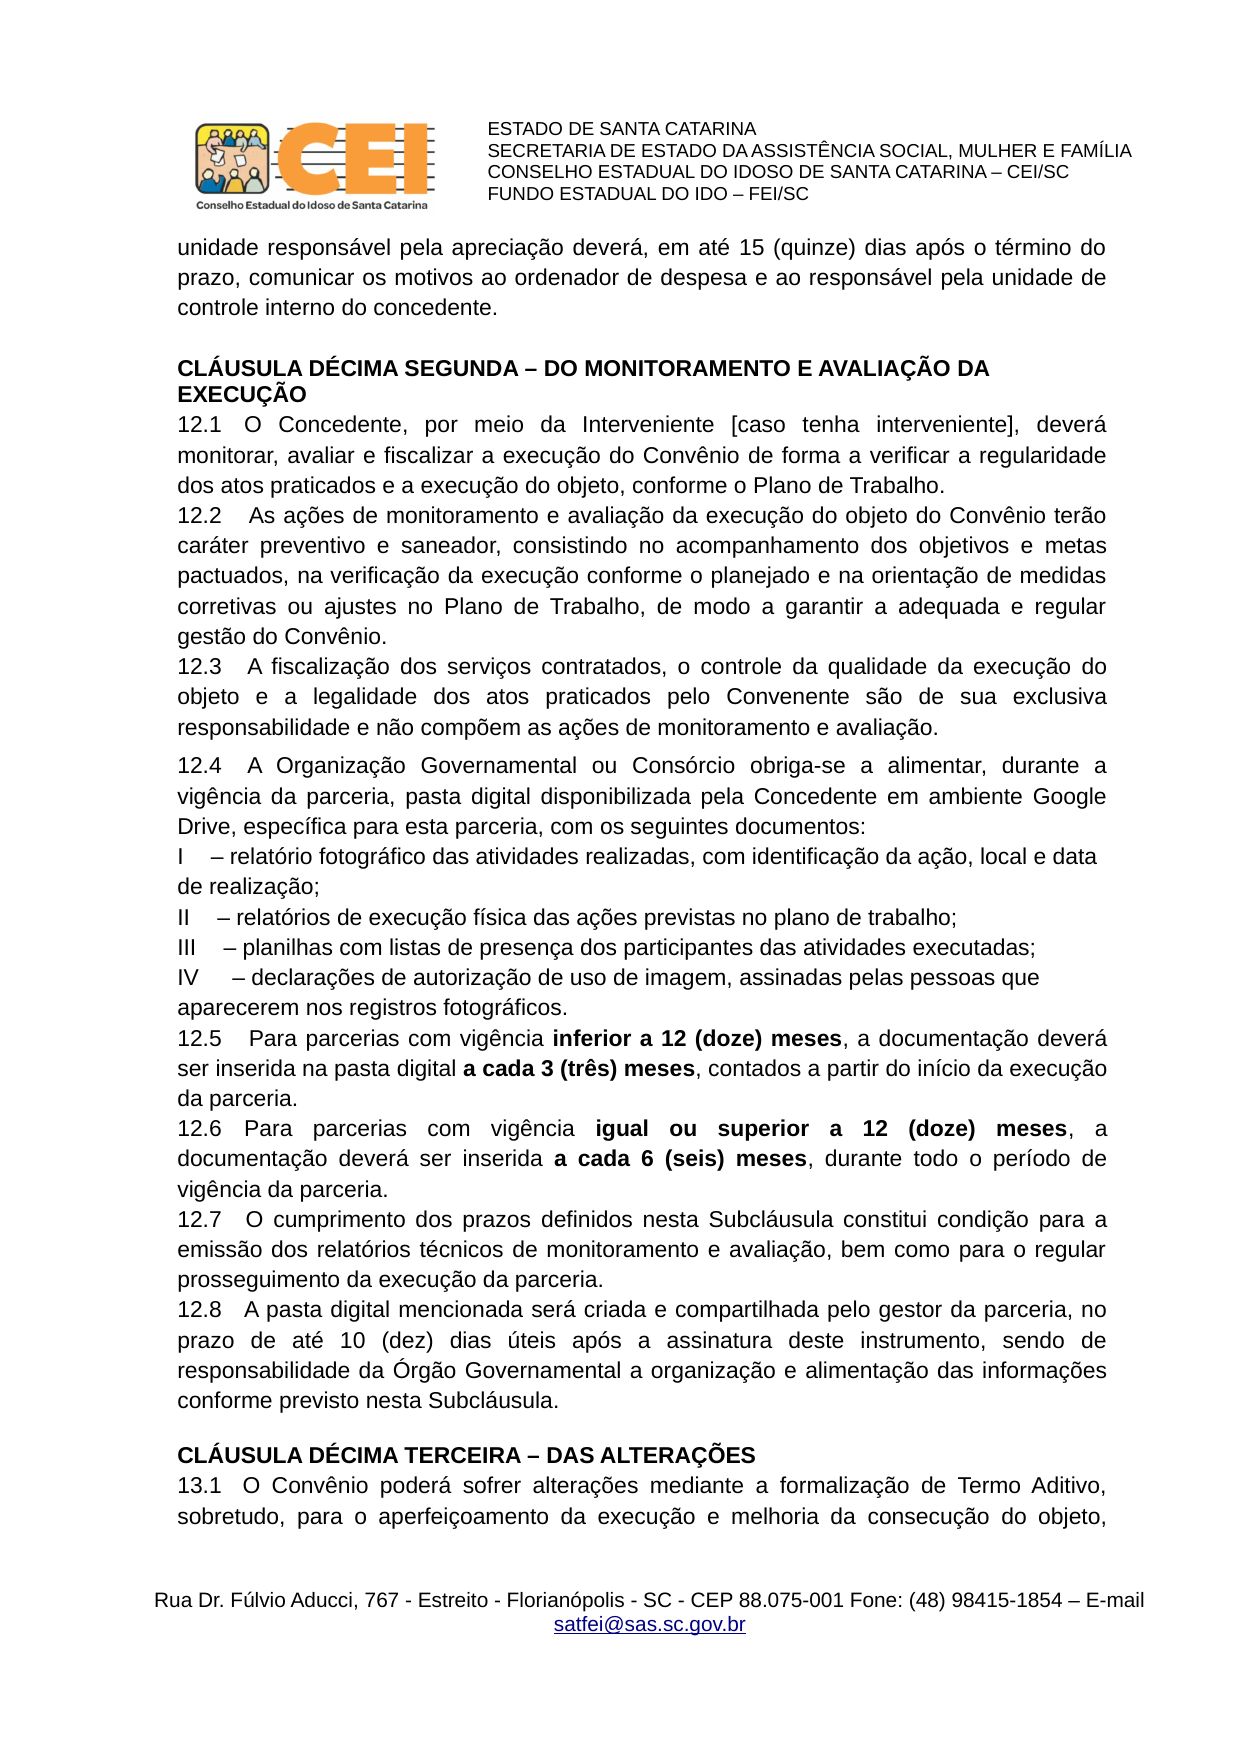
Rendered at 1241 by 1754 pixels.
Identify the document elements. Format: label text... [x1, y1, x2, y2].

list unidade responsável pela apreciação deverá, em até 15 (quinze) dias após o término do prazo, comunicar os motivos ao ordenador de despesa e ao responsável pela unidade de controle interno do concedente. [177, 234, 1107, 321]
list – relatórios de execução física das ações previstas no plano de trabalho; [177, 903, 1107, 930]
list Para parcerias com vigência inferior a 12 (doze) meses, a documentação deverá ser inserida na pasta digital a cada 3 (três) meses, contados a partir do início da execução da parceria. [177, 1024, 1107, 1111]
list – declarações de autorização de uso de imagem, assinadas pelas pessoas que aparecerem nos registros fotográficos. [177, 964, 1107, 1021]
list – relatório fotográfico das atividades realizadas, com identificação da ação, local e data de realização; [177, 843, 1107, 899]
list A pasta digital mencionada será criada e compartilhada pelo gestor da parceria, no prazo de até 10 (dez) dias úteis após a assinatura deste instrumento, sendo de responsabilidade da Órgão Governamental a organização e alimentação das informações conforme previsto nesta Subcláusula. [177, 1296, 1107, 1413]
list – planilhas com listas de presença dos participantes das atividades executadas; [177, 934, 1107, 960]
subtitle CLÁUSULA DÉCIMA TERCEIRA – DAS ALTERAÇÕES [177, 1442, 1107, 1468]
picture [190, 119, 437, 213]
list A Organização Governamental ou Consórcio obriga-se a alimentar, durante a vigência da parceria, pasta digital disponibilizada pela Concedente em ambiente Google Drive, específica para esta parceria, com os seguintes documentos: [177, 752, 1107, 839]
list As ações de monitoramento e avaliação da execução do objeto do Convênio terão caráter preventivo e saneador, consistindo no acompanhamento dos objetivos e metas pactuados, na verificação da execução conforme o planejado e na orientação de medidas corretivas ou ajustes no Plano de Trabalho, de modo a garantir a adequada e regular gestão do Convênio. [177, 502, 1107, 649]
list A fiscalização dos serviços contratados, o controle da qualidade da execução do objeto e a legalidade dos atos praticados pelo Convenente são de sua exclusiva responsabilidade e não compõem as ações de monitoramento e avaliação. [177, 653, 1107, 740]
list O Concedente, por meio da Interveniente [caso tenha interveniente], deverá monitorar, avaliar e fiscalizar a execução do Convênio de forma a verificar a regularidade dos atos praticados e a execução do objeto, conforme o Plano de Trabalho. [177, 411, 1107, 498]
list O cumprimento dos prazos definidos nesta Subcláusula constitui condição para a emissão dos relatórios técnicos de monitoramento e avaliação, bem como para o regular prosseguimento da execução da parceria. [177, 1206, 1107, 1292]
list O Convênio poderá sofrer alterações mediante a formalização de Termo Aditivo, sobretudo, para o aperfeiçoamento da execução e melhoria da consecução do objeto, [177, 1472, 1107, 1529]
list Para parcerias com vigência igual ou superior a 12 (doze) meses, a documentação deverá ser inserida a cada 6 (seis) meses, durante todo o período de vigência da parceria. [177, 1115, 1107, 1202]
subtitle CLÁUSULA DÉCIMA SEGUNDA – DO MONITORAMENTO E AVALIAÇÃO DA EXECUÇÃO [177, 355, 1107, 407]
